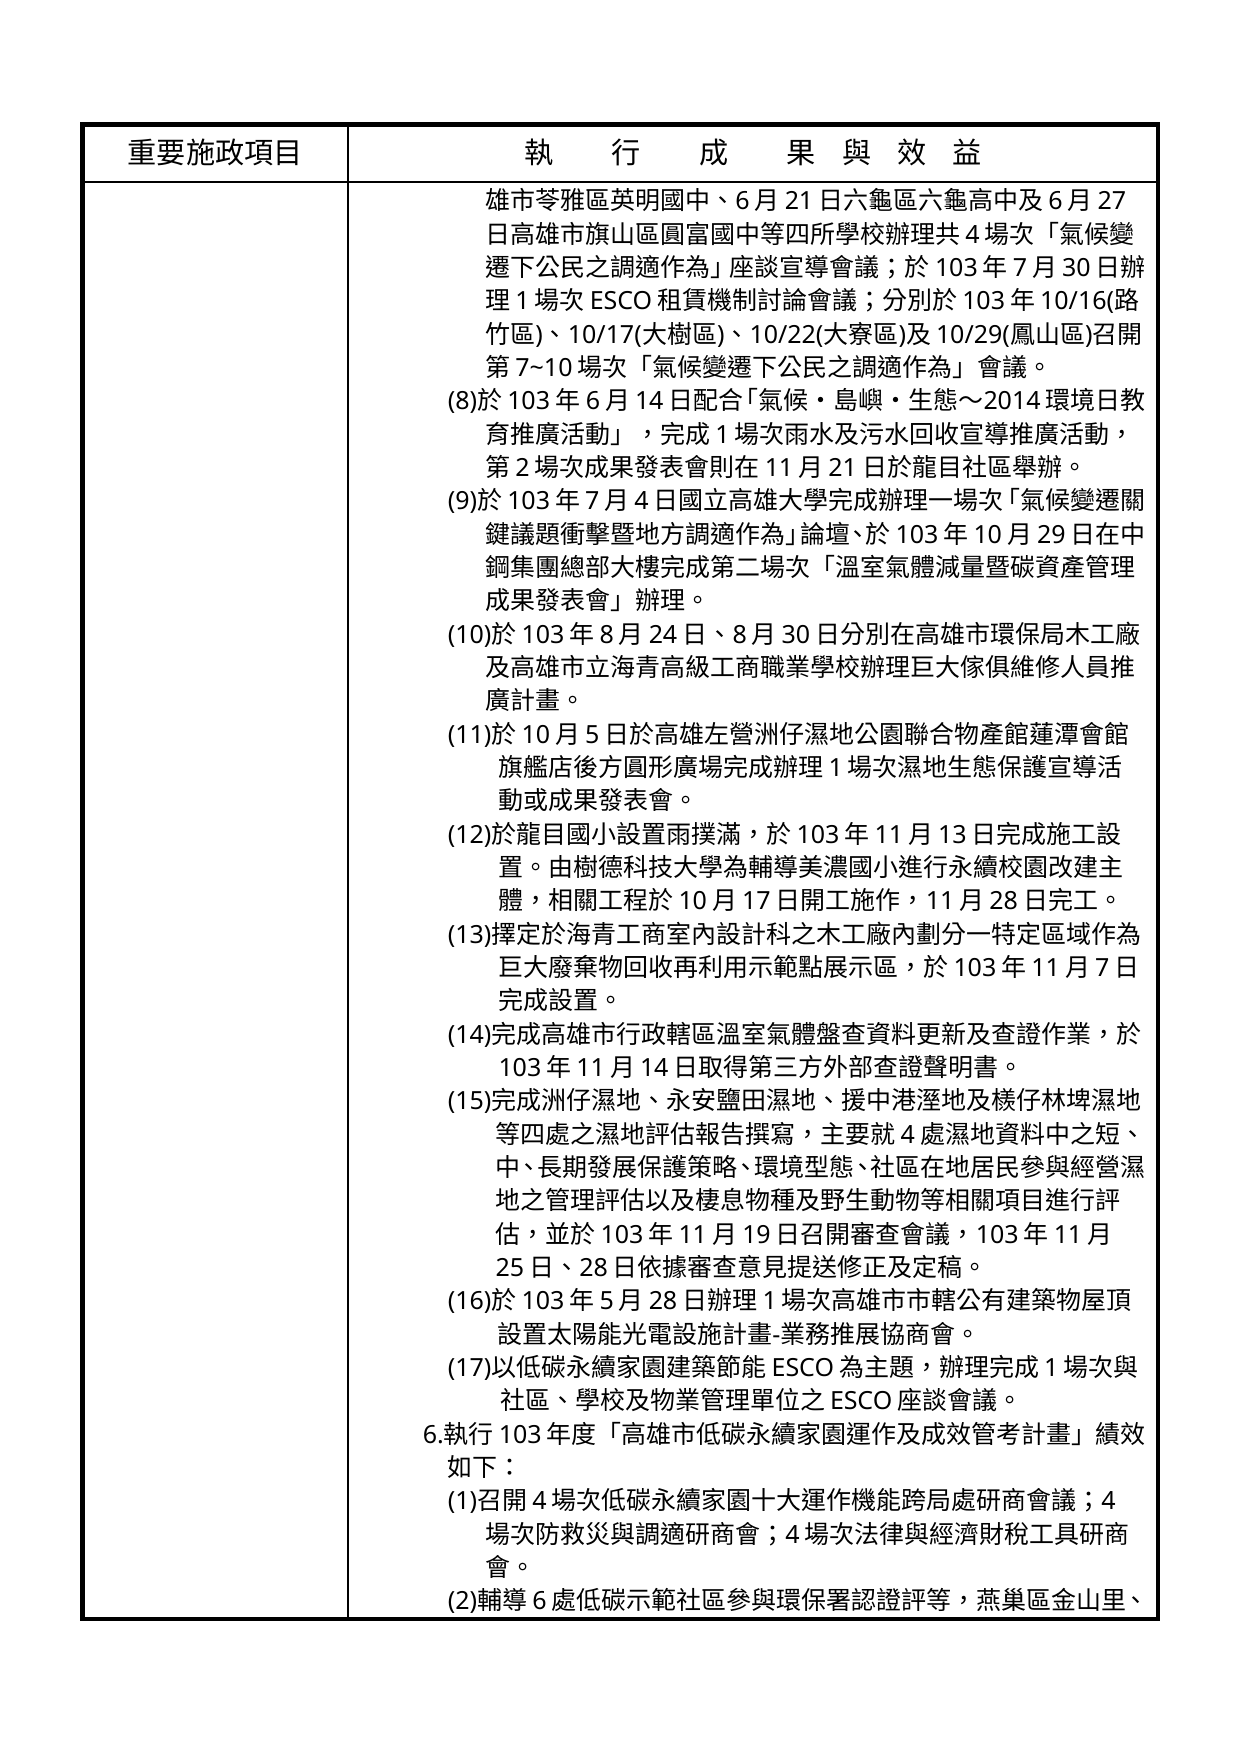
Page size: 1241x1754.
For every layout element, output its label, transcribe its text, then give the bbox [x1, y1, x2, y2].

table_header 執 行 成 果 與 效 益 [349, 127, 1156, 181]
table_header 重要施政項目 [85, 127, 347, 181]
table_cell (一)固定污染源許可管制計畫 1.賡續推動許可制度；確認固定污染源污染物排放量資料，並建立資料庫；103年1-12月份共受理固定源設置許可77件次、變更許可33件次、操作許可111件次、異動328件次、換證264件次、展延171件次。核發設置許可證85件次、操作許可證503件次。 2.執行1,151製程許可證法規符合度查核，查核結果未依許可證核定內容操作者，依法進行告發處分。 3.更新擴充維護環保署固定污染源管理資訊系統，包含全市列管1,171條製程及未列管287家次，以掌握高雄市固定污染源排放現況。 4.執行431家次排放量申報審查作業，及50家次溫室氣體排放量申報審查。 5.執行155根次公私場所排放口定期檢測現場監督檢測作業，確保檢測公司均依照標準流程進行檢測項目，以維護檢測數據之公正性。 6.執行10根次排放管道排放污染物指紋建置作業 7.召開5場次固定污染源許可證審查、污染管制輔導改善會議，會議邀請國內環工相關專家學者，共同為高雄市空氣品質把關。 8.召開4場次總量管制試行宣導會議、2場次法規宣導說明會與2場次技術轉移訓練，宣導輔導各項空污法規管制執行事宜。 (二) CEMS系統暨空氣品質資訊系統操作管理計畫 1.本市公告應連線第一批至第三批公私場所共有31家工廠122根連線煙道，除中鋼公司3根次無法裝設儀器之煙道外，其餘煙道皆已完成連線；而未公告部份已連線共有15根。根據最新公告之管理辦法所有連線工廠應傳送即時資料，目前已全數進行即時資料傳輸。 2.執行各項功能查核：相對準確度測試查核35根次、相對準確度測試監督25根次、標準氣體查核40根次、不透光率查核30根次、不透光率監督20根次、二氧化氮查核22根次、法規符合度查核56根次及現場評鑑10廠次。 3.103年邀請連線公場舉行辦理「CEMS後端管理系統成效說明會」1場次。 4.空氣品質管理中心系統中建置緊急應變查詢處理系統，整合GIS圖資功能，提供空氣品質資料、氣象資訊、工業區環境監測資訊、CEMs資料、固定污染源相關查詢功能，並於地理資訊系統內以圖示、圖表顯示查詢結果；本中心整合與連線本計畫設置之18台已安裝固定污染源行動資料庫及臨時指揮所架設設備，提供緊急應變決策分析使用。 5.維護決策支援子系統，包括後端支援伺服器與終端平板電腦設備，其目的在於災害事故發生時，由相關使用者於後端支援伺服器進行災害成案動作，並將關鍵資訊以無線方式傳送至終端平板電腦，現場應變人員可操作終端平板電腦取得所有應變救災所需知詳細資訊以及快取關鍵資訊如基本資料、污染物判定資料、應變決策、歷史事故等。現場應變人員可透過終端平板電腦與後端人員互動，包括資材調度、災情狀況後傳、救災部屬圖面、現場監測數據回傳等。現場影像資訊則是透過3G無線傳送至後端支援伺服器，相關使用者可透過終端裝置瀏覽現場事故影像。依據環境與天候監測數據，後端支援伺服器還可進行擴散模擬分析，提供後果分析給前端應變指揮官。 (三)固定污染源空污費徵收計畫 1.執行102年第4季~103年第3季空污費申報建檔共4,212家次，空污費審查共4,212家次，追繳金額為2,246萬元。現場查核本市固定污染源空污費查核共455場次。 2.103年邀請高雄市公私場所舉行辦理「空污費法規宣導說明會」4場次。 3.執行本市轄內固定污染源稽查檢測，103年6-12月份稽查檢測共完成7廠次20個樣品含揮發性有機物原料或廢棄物VOC含量檢測。 4.完成4場次空污費徵收系統操作講習會議及20場次空污費審查作業專家學者外稽查核作業。 (四)揮發性有機物稽查管制計畫 1.執行198家次VOCs納管行業法規符合度查核及排放量確認作業。 2.執行87件次加油站相關申請資料審查、86件次廢氣燃燒塔相關使用申請審查、90件次歲修申請作業審查。 3.執行150人日臭味巡查作業，並執行周界或管道異味官能檢測作業達25處次，其中4處次未符合排放標準；執行10根次排放管道VOCs檢測，其中1根次次未符合煙道排放標準。 4.執行轄內石化廠5個製程設備元件清點作業；另執行16個不銹鋼瓶採樣分析作業。 5.運用紅外線氣體成像儀搭配攜帶式火焰離子偵測器執行石化業40,000個設備元件檢測作業，統計329個元件超過洩漏定義值，其中129個元件達洩漏管制值，並進行告發處份。 6.執行轄內列管加油站267家基本資料更新作業；75站次油氣回收(A/L)檢測作業，抽測1,352支油槍，合格槍數為1,239支，合格率91.6％；另執行50站次氣漏檢測，2站次未符合法規規定。 7.執行9場次公私場所或周邊敏感受體OP-FTIR監測作業，並進行5場次輔導減量作業。 8.以相關VOCs管制法令及防制技術議題，針對轄內業者辦理2場次揮發性有機物法規宣導說明會及2場次技術轉移會議。 9.針對屢遭陳情或告發處份工廠，進行5場次輔導改善作業。 10.成立大林蒲義工團並建立巡查機制及巡查作業規範來強化工業區臭異味污染即時提報作業；另針對大林蒲義工團辦理1場次技術轉移會議及1場次交流座談會。 11.針對相關VOCs管制訊息完成刊登新聞稿共12則 (五)103~104年戴奧辛、有害金屬稽查管理暨細懸浮微粒檢測業務 1.辦理戴奧辛污染源巡查及抽測作業，以掌握排放源之實際操作現況，進行全面法規符合度巡查工作100根次查核及執行戴奧辛排放源排放管道檢測25根次。 2.辦理重金屬污染源抽測作業，執行重金屬排放源排放管道檢測作業15根次。 3.103年度辦理1場次技術轉移會議，另針對轄區業者辦理1場次輔導加裝防制設備會議，對有超標或污染之虞的工廠，提供輔導改善2場次。 4.辦理排放管道PM2.5採樣及化學分析，以建立本市排放管道PM2.5基本資料執行排放管道，PM2.5採樣及化學分析5根次。 5.辦理排放管道PSN、VOC、燃料含硫份檢測分析，P.S.N檢測作業16根次、VOC檢測15根次、燃料含硫份分析採集31樣品。 6.購置不鏽鋼採樣瓶並執行採樣分析作業，遇空污緊急事件發生時可即時進行採樣，已購置完成並完成1次緊急事件採樣。 (六)港區污染減量暨綠色運輸推動計畫 1.103年度共舉辦5場次相關研商、管制作法、處分處理原則、減量輔導或協調會、3場次專家審查會議、1場次外縣市觀摩。 2.103年度已完成捷運、公車與公共腳踏車相關補助政策效益分析及低污染運具效益計算，包含汰舊二行程機車、電動機車、電動自行車以及LPG車。 3.103年度共舉辦8場次聯合航港局、台灣港務公司、高雄港務分公司、加工區前鎮園區環保站等單位進行港區聯合稽查。 4.今年度辦理1場次外縣市觀摩活動，至台中港務分公司之卸煤碼頭進行觀摩，瞭解密閉式煤倉之機械一貫化卸储轉設備，以作為後續評估是否於中島商港區及洲際二期散裝貨碼頭推廣設置之參考。 5.今年度完成港區巡查201天，聯合稽查8場次，總計告發處分4件，A、B級提報27件次。柴油引擎機具抽油50點次以及港區周界TSP檢測15點次，均符合法規標準值。 (七)103-104高雄市室內空品暨餐飲業輔導計畫 1.103年新增50家寺廟之排放量調查，並針對500家寺廟以電話訪談方式更新資料庫。輔導鳳山區代天府規畫設置防制設備及辦理寺廟減量協商輔導說明會。擬定寺廟與空氣污染相關自治條例。 2.103年紙錢集中燒及中元普渡部分，紙錢集中總量為642公噸，較102年504公噸成長約27%；在紙錢減燒部分，以功代金所募得款項約為新台幣87萬元。所達成的污染物減量分別TSP為12.56公噸、PM10為1.94公噸及PM2.5為8.69公噸。擬定餐飲業油煙與空氣污染相關自治條例。 3.103年度餐飲業資料庫維護數1,200家次，新增為300家次，針對陳情或告發之餐飲業進行3家次輔導(碳佐麻里日式燒肉、石頭燒肉德賢店、夜市業者)及異味檢測。 4.完成159家次室內空氣品質巡檢、5場次宣導說明會、1場次技術轉移訓練、1場次分工協調會議及60家次維護管理計畫輔導作業。11月29日前完成15點次之室內空氣品質標準檢測作業及印製1,000份宣傳摺頁。 (一)營建空污費徵收及營建工程巡查管制計畫 1.103年度營建空污費共徵收7,553件，徵收金額125,720,427 元。 2.103年度邀請本市營建業主、承包商、公家機關、各級學校..等單位，舉辦「營建工程空氣污染防制及噪音宣導說明會」3場次。 3.103年度共計完成19,591處次營建工地、道路管線工程、河川疏濬工程等之(稽)巡查及建檔作業。其中，道路(隧道)-道路及管線開挖工程巡查數量已達處次及3,078處次。 4.103年度共計完成19,591處次巡（稽）查量，違反空污法第23條第2項屬稽查人員現場稽查告發案件計有71件，處分金額合計3,480,000元整。 5.公共道路洗掃清潔維護：針對公共道路之管線工程及污染之公共路面清潔執行維護作業，103年共有51家執行666處工地周界道路認養洗掃作業，以加強維護工地周邊環境，統計103年度總洗掃道路長度為47,197.71公里，推估TSP粒狀污染物減量達651.3噸。 6.103年度共完成10場次即時監控系統架設，以即時掌握營建工地防制設施完善及現場施工情形。 7.103年度共完成50場工地周界TSP檢測，檢測結果皆符合法規標準，另完成20罐施工機具油品抽測，抽測結果為1罐不合格。 (二)推動高雄市加強街道揚塵洗掃計畫 1.103年度洗街作業量共計完成32,581公里。 2.道路普查共計905條。 3.自主查核共計40條。 4.TSP削減量：1,124公噸；PM10削減量：212公噸。 5.完成道路街塵（坋土）負荷檢測及削減率分析48條次。 (三)逸散性污染源稽查管制計畫 1.辦理本市固定源散性粒狀污染物稽巡查作業，完成1,863點次巡查作業，其中共有237件為提報對象。 2.推動本市固定污染源逸散性粒狀物納管對象認養周邊道路洗掃，完成推動52家次認養周邊道路，並完成2場次宣導說明會。 3.103年已完成榮工美濃廠、龍慶鋼鐵企業股份有限公司、世家興業股份有限公司、協勝發鋼鐵廠股份有限公司、中聯資源股份有限公司沿海廠、東南水泥股份有限公司，目前持續監控在仁成企業股份有限公司、台協化學股份有限公司大業廠及環球水泥股份有限公司鳳山預拌混凝土場等9處次CCTV架設監控作業。 4.辦理本市大型固定污染源周界檢測作業，排定各別檢測之對象，完成之數量共有25點次。 5.辦理完成1場次技術轉移教育訓練。 6.辦理完成8場次工廠減量輔導作業。 7.辦理固定污染源逸散性粒狀物法規說明會1場次。 8.辦理完成農廢露天燃燒宣導說明會2場次。 9.辦理完成示範觀摩會1場次。 10.辦理完成成果發表會1場次。 11.針對納管工廠進行行政滿意度問卷調查，已完成204份。 12.完成刊登新聞稿共7則。 (四)河川揚塵管制 1.完成高屏溪裸露灘地例行性巡查154天次，每天次進行里嶺大橋至雙園大橋間共7處巡查點次。 2.完成3場次河川揚塵校園自我防護宣導活動，宣導人次共計約達590人次， 3.分別於3/14及9/11完成辦理2場河川揚塵自我防護村里宣導會議，至請高屏溪沿岸共計處村里長與會說明河川揚塵自我防護之方式，兩場次約70餘人參與。 4.於3/30於溪埔國小完成辦理1場校園河川揚塵中級演練、10/17與屏東縣環保局合辦1場河川揚塵預警通報聯合演練作業；；兩場次人數約200人參與。 5.分別於3/14及10/6召開2場次與屏東縣環保局召開揚塵防治聯繫會議，另請七河局說明高屏溪河川揚塵裸露地改善措施以及疏濬工程之防治規劃。 6.完成高屏溪裸露灘地衛星影像面積調查3次，分析近期河川揚塵事件之影響程度與範圍；判釋面積分別為2月份1,174.6公頃、7月份1,009.5公頃、10月份1,406.1公頃。 7.完成河川揚塵自我防護宣導手冊1,000份製作，並於各項宣導會議及活動中發放次。 8.完成河川揚塵電台廣播宣導共計41天次共計205檔次。 9.分別於7月、11月完成高屏溪揚塵落塵筒監測及採樣分析。 10.於12月份進行杉林區上平公園裸露地之植生綠覆，並進行六個月養護作業。 11.製作宣導影片(並剪輯成3、5、8分鐘影片)，於辦理各項河川揚塵防制宣導作業時，提供民眾觀看，以達宣導成效。 12.建置及維護高屏溪沿岸揚塵預警及通報系統，除提供即時空氣品質預警訊息外，並提供相關氣象背景資料，作為後續預警通報之參考。 13.蒐集高雄市及屏東縣於高屏溪沿岸進行疏濬工程之資料，並與AQMC之圖資進行連線 (調查砂石場15處、疏濬工程8處)。 14.於7/9、8/26、10/16及12/23完成四次空拍高屏溪沿岸裸露地分佈狀況及周邊污染源(如砂石推置場或營建工地)。 (五)空品淨化區業務計畫 1.依據『高雄市政府空氣品質淨化區設置及管理要點』，持續推動市有土地、私有土地或國有非公用土地設置空品淨化區。 2.建置空品淨化區進行線上自主提報以及線上申報系統。更新環保署及本市空污基金補助設置之空品淨化區相關基本資料庫、綠化減碳及污染物淨化量資料庫、成果現況網頁。 3.完成本市空品淨化區247處基地現場查核作業，推動371處校園空品淨化區自主管理，本年度完成330處校園自主管理線上提報，提報率約88.9%。針對未於期限內提報自主管理資料者，抽查1/2基地執行192處空品淨化區不預警查核。 4.協助審查空品淨化區設置申請資料，5件申請案及4件核銷案。 5.推動5家工廠申領公有苗木，並完成種植620株苗木。 6.完成618空品淨化區基地之綠覆率百分比之查核紀錄，並計算其平均綠覆率為96.43%。 7.辦理2場次空品淨化區設置申請空污基金補助說明會、1場次空品淨化區環境教育研習會、2場次空品淨化區維護管理技術研習會、1場次空品淨化區企業認養媒合座談會。 8.發布4則新聞稿，雜誌刊登1則空品淨化區宣導文稿， 10台公車車體宣導空品淨化區，製作1則宣導短片，上傳至Youtube供民眾下載觀看。 9.輔導5處成績較差之空品淨化區完成改善工作。 10.完成本市6個行政區（旗津區、橋頭區、鳳山區、岡山區、前鎮區、前金區）13筆裸露地調查，面積約為3.405公頃，經輔導改善後，自然植生面積為2.45公頃，舖設混凝土面積為0.075公頃；輔導林園區1處裸露地執行播撒波斯菊花籽綠化作業，綠化面積達0.5公頃，以上裸露地改善總面積約3.025公頃，裸露地改善面積完成率88.83%。 11.媒合3家企業認養4處空品淨化區。 12.本年度以Banner方式連結彙整高雄市政府相關網頁，以提升空品淨化區資訊網之豐富度。製作及更新維護高雄綠遊通APP，彙整高雄市政府相關APP，以連結ICON方式，重新進行軟體撰寫，Android及ios版本已重新上架。 13.問卷調查民眾對於高雄綠遊通APP整體結果接近滿意程度，且願意推薦別人下載此APP達75.3%，考慮推薦給別人（即感覺普通者)的佔23.6%，兩者合計共98.9%，顯示民眾度接受度高，且願意將此便利的APP推廣出去。 14.建立空品淨化區案件網路申報及考核資料上傳機制。 15.執行36次空噪科辦公廳植栽養護工作。 16.完成7處空品淨化區喬木解說牌掛設作業，總計掛設掛牌式537面、立面式解說牌33面。 17.完成執行5處績優校園碳匯量測示範教學。 (一)落實執行機車排氣檢驗站稽查管理、路邊攔檢暨稽查管制計畫 1.完成已定檢機車巡查拍照存檔共計561,200輛次，巡查未定檢機車張貼限改通知單共計79,597輛次；已完成車牌辨識作業共拍攝678,199輛次，巡查作業及車牌辨識未定檢機車寄發限改通知75,637輛次，其中已回檢數43,058輛次。 2.完成機車路邊攔檢7,549輛次，其中不合格數1,477輛次，不合格率為19.6%；檢測不合格機車已完成複驗改善1,302輛次，複驗改善完成率為88.2%。 3.未定檢機車共告發3,276件，民眾對機車定檢的觀念已逐年提高中，由定檢資料統計得知，103年度使用中機車已管制比例約86.9%。 4.在103年空氣污染物削減量部分，NMHC削減量：565.1公噸，CO削減量：2,821.8公噸，主要的削減量來自定檢不合格機車調修改善、老舊機車淘汰、未定檢機車路邊攔檢不合格複驗改善。 (二)執行柴油車排煙管制計畫 1.完成車籍資料庫並定期更新資料，柴油車檢測排煙共通知3,228輛次，執行站內全負載及無負載檢測共計有6,183輛次，站內檢測不合格車輛有113輛，不合格率為約1.8%。 2.完成路邊攔檢排煙共1,637輛次,不合格為272輛次,整體不合格率為約16.6％。 3.柴油車油品攔查9,102輛次，抽油送驗392件，其中有356件進行含硫量檢測，有36件進行芳香烴檢測，其中有不合格油品3件為含硫量檢測超過標準，送驗不合格率為約0.8%。 4.維護0800-721721免付費電話預約檢測系統。 5.落實推動柴油車自主管理制度共計簽約有191家，加入柴油車自主管理總車輛數共2,750輛次。 6.推動「保養為主、檢驗為輔」落實使用中柴油車保檢合一制度，本局已完成10家柴油車認可保養廠，輔導建置執行排煙檢測能力，以落實車輛檢修品質，有效管制柴油車污染。 (三)高雄市建構電動車充電網暨汰舊二行程機車補助計畫 1.受理申請汰舊二行程案件累計26,000件，完成審查累計26,000件，已完成撥款補助累計共26,000件。受理高雄市汰舊並新購電動自行車申請447件，完成審查計447件，已撥款補助計447件。另受理汰舊並新購電動機車申請204件，完成審查計204件，已撥款補助計204件。汰舊換新購電動小型機車申請105件，完成撥款補助105件。 2.自行辦理宣導座談會3場次及辦理4場次社區、學校及工業區等宣導活動。 3.完成宣導品製作1,156份及海報、布條1,500份及海報200張。 4.完成前三季充電站巡檢工作及設置完成25座公共充電站。 5.完成新聞媒體製作4則。 (四)推動公共腳踏車 1.配合高雄市政府推廣綠能運輸政策，將公共腳踏車由休閒層面提升為都會交通的接駁運具，以增建公共腳踏車租賃站與捷運站、社區共構形成串接路網，作為短程及轉乘接駁的交通工具。 2.高雄市公共腳踏車103年每月平均使用人次達22.9萬人次/月以上，每日平均使用逾7,536人次，每日每輛車之週轉率最大達6.63人次，累計總服務人次已突破600萬人次，一卡通記名登錄人數亦突破30萬人。 3.合計本市公共腳踏車租賃站共159站，營運範圍已擴及東至大寮區、西至旗津區、南至小港區、北至茄萣區。另提供捷運與公共腳踏車雙向轉乘優惠措施，每月使用公共腳踏車與捷運雙向轉乘的人次約4.5萬人次，占公共腳踏車使用人次約20%，並已推動租賃站建置案增建預計至300座，以提升公共腳踏車轉乘接駁的功能。 4.至103年12月，線上營運車輛數已達2,795輛以上。 5.開放一卡通網路記名功能，便利民眾隨時隨地辦理記名登錄；另配合公共腳踏車APP行動軟體應用開發，提供智慧型手機用戶快速、即時資訊查詢，並推出慢活手冊電子書供民眾下載，提供民眾各租賃站週邊環境更詳細介紹。 (五)停車怠速宣導 1.針對停車怠速等候之機動車輛進行管制作業，並完成勸導2,012輛次。。 2.協助陳情案件處理件數達302件。 (一)蒐集本市及鄰近空品區環境背景與空品資料，以瞭解環境負荷及空氣品質現況。本市103年度空品不良率為3.5%，已有顯著改善。 (二)分析本市空氣品質監測站監測資料並執行細懸浮微粒採樣及成分分析研擬細懸浮微粒管制策略。 (三)整合分析轄區內各類污染源空氣污染物排放清單。 (四)依空氣品質現況、未來發展趨勢及本市地方特色，研擬各項空氣品質管理目標與對策，並檢討修正本市空氣污染防制計畫。 (五)協助有效管理各項空污執行計畫及定期追蹤檢討執行成效。 (六) 辦理固定污染源聯合查驗暨工廠排放量、法規符合度抽查及許可證核發複審作業。進行空氣品質模擬與污染貢獻探討。 (七)進行空氣不明異味侵襲時空氣污染管制應變演練，並配合辦理石化氣爆相關應變事宜。 (八)規劃總量管制及其他管制策略架構暨本市特殊性工業區情形調查。 (九)整合各項空氣品質管理成效宣導成果。 (一)本市航空噪音補助： 今年度審查案件數，合計共29件。目前已收件部分已完成初審及現勘拍照，合格件已函送高雄國際航空站辦理後續事宜。 (二)本市道路、鐵路及大眾運輸系統噪音管制事項： 1.交通噪音監測： 103年度完成本市各噪音管制區民眾陳情交通噪音監測共20件。 2.使用中機動車輛到檢： 通知到檢：依噪音管制法第13條通知民眾檢舉車輛噪音到檢。103共通知1,772輛。 (三)一般噪音部份： 1.重新劃定本市轄境噪音管制區範圍及分類。 2.噪音管制法第8條高雄市政府公告。 3.噪音管制法第9條高雄市政府公告。 (一)配合行政院環境保護署年度工作重點，執行「103年度工業區水污染防治專案稽查管制計畫」，稽查124次、採樣73次(含夜間採樣12次)。 (二)推動排放許可、申報制度，以確實有效管制污染源，列管之水污染源2,035家，包含公共下水道系統5家、社區下水道系統118家、工業區下水道系統9家及指定地區場所專用下水道33家，餘為事業單位1,870家排放地面水體者，均依法要求申請廢(污)水排放許可證(文件)列管。 (三)截至103年12月底轄境內水污染防治許可案件共864件，依申請案件類別統計，申請水污染防治措施計畫者有234件、排放地面水體許可證205件、簡易排放許可文件198件、貯留許可文件59件及逕流廢水削減計畫168件。 (四)103年度應定期檢測申報家數共1,924家；已申報家數為1,782家。 (五)另督促事業及污水下水道系統依規定設置廢(污)水處理專責單位或人員，目前實際設置專責單位30家，甲級專責人員75家，乙級專責人員363家。 (六)103年度辦理水污染教育訓練於10月28日及11月4日共2場，對象為各縣市環保局，技術轉移課程主要分為兩類：1.科學儀器說明及2.緊急應變處置，對於科學稽查儀器使用說明(地下管線探測器、管型紅外線、水質連續監測儀器、潛望鏡等)，水污染事件緊急應變之對策。 (七)103年度辦理事業水污染防治法規說明會於9月4日、9月18日、9月25日及10月3日共4場，對象為本市列管事業含營建工地，水污法放流水標準修正、違反水污染防治法罰鍰額度裁罰準則修正、畜牧業相關之水污染防治法令宣導、廢水處理設施操作說明及營建工地逕流廢水防治說明。 (八)辦理「103年度高雄市流域污染總量管理及點源污染削減計畫」及「河川巡守隊淨暨居家生活污水減量宣導會」共計21場約850人，對象為本市河川巡守隊隊員(含一場Honda經銷商擴大舉辦淨溪淨灘活動)。 (九)為感謝水環境巡守志工ㄧ年來，對高雄市區內水環境品質辛苦的維護，及增進巡守隊彼此間的交流，加強巡守隊與環保局間的聯繫，於103年11月9日舉辦103年度高雄市河川巡守隊成果檢討會。 (一)飲用水水質監測，提升飲用水水質 1.持續監控本市飲用水水質、並加強進行自來水水質監測、包盛裝飲用水水源水質稽查與水源供應許可證之核發，掌握水質狀況，以確保本市飲水衛生之安全。 (1)自來水配水系統用戶管線固定點採樣共完成721件，檢測項目10,459項次。 (2)抽驗自來水原水共完成52件，檢測項目520項次。 (3)抽驗簡易自來水3個測點原水，共完成14件，檢測項目140項次。 (4)非自來水完成抽驗48件，檢測項目526項次。 (5)飲用水水質處理藥劑稽查12件，其中抽驗12件，檢測項目84項次。 (6)飲用水連續供水固定設備，抽驗水質300件，檢測項目300項次。 (7)包裝盛裝飲用水水源共稽查579件，其中水源水水質抽驗30件，檢測項目180項次。 2.執行『102年度高雄市飲用水管理計畫』 針對飲用水水源水質保護區查註： (1)飲用水水源水質保護區或飲用水取水口一定距離內之土地申請查註案件共221件，查註筆數為1,694筆。 (2)天然災害發生時，飲用水安全維護之宣導：103年07月24日發佈「麥德姆颱風警報解除－災後飲用水安全」新聞稿。 3.執行『103年度高雄市飲用水管理計畫』 針對飲用水水源水質保護區查註： (1)飲用水水源水質保護區或飲用水取水口一定距離內之土地申請查註案件共117件，查註筆數為1,325筆。 (二)飲用水設備管理 1.飲用水連續供水固定設備，完成稽查423件。 2.核發337張加水站水源供應許可證，加水站水源供應許可證貼查核579件。 (三)飲用水安全與水塔、水池清理之宣導活動 1.蓄水池、水塔清洗調查與輔導： (1)高雄市集合式住宅蓄水池水塔水質檢測(間接供水)共97家次，檢測項目共582項次。 (2)高雄市集合式住宅大樓蓄水池水塔定期清洗維護輔導97家次，並輔導填寫蓄水池設備檢查記錄表。 (3)發放「家庭用水自主管理手冊」及「複檢蓄水池水塔清洗示範流程表」各200份、「自來水水質自由有效餘氯」簡易餘氯試劑1,200份。 2.本年度辦理「宣導飲用水安全重要性」之活動： (1)103.02.18 法規宣導(加水站水源供應許可) (2)103.05.25 市民飲用水安全宣導活動(美麗島站) (3)103.06.24 教育訓練-拷潭淨水場淨水流程參訪 (4)103.06.24 教育訓練-拷潭淨水場淨水流程參訪 (5)103.07.18 教育訓練-鳳山淨水場原水前處理設備參訪 (6)103.12.03 法規宣導(飲用水連續供水固定設備使用及維護管理辦法) (一)執行高雄市土壤及地下水調查及驗證工作相關計畫，包括「103年度高雄市土壤及地下水調查及查證工作計畫」、「台塑仁武廠污染後續調查及污染改善監督工作計畫」、「中油公司高雄煉油廠污染後續調查及污染改善監督工作計畫」、「高雄市大寮區福德爺廟場址地下水污染後續控制及監測計畫」、「高雄市仁美地區工業用地地下水含氯有機物污染調查及查證計畫」計畫成果為: 1.103年度高雄市土壤及地下水調查及查證工作計畫： (1)完成366個土壤樣品及293口次地下水監測井採樣分析工作業。 (2)執行本市365口地下水監測井每半年一次巡查作業暨49口外觀維護及31口井體維護等作業。 (3)每月一次場址現場監督查核工作。(目前場址數102處) (4)辦理16小時土壤及地下水污染整治技術與相關法令教育課程，3場土水法相關法規說明會。 (5)執行本市加油站289站加油站查核作業，每季定期審查本市近300家加油站申報資料。 2.高雄市仁美地區工業用地地下水含氯有機物污染調查及查證計畫： (1)建立區內場址特徵概念模型。 (2)釐清工業區內鼎美公司周界地下水含氯污染物分布範圍深度。 (3)完成周界居民風險評估，提出風險管理措施建議。 3.高雄市大寮區福德爺廟場址地下水污染後續控制及監測計畫： (1)完成4場次全場地下水採樣，顯示地下水污染為擴散。 (2)進行生物復育模場及場址水利控制。 (3)完成後控制方案規劃。 4.中油公司高雄煉油廠污染後續調查及污染改善監督工作計畫(計畫期程至105年2月)、台塑仁武廠污染後續調查及污染改善監督工作計畫(計畫期程至105年1月)目前執行辦理中。 (二)市府已公告及列管之土壤、地下水污染場址總計102處，包括15處整治場址、63處控制場址及24處應變措施計畫場址，列管面積達762公頃。 (三)103年度共召開本府土壤及地下水污染改善推動小組3場次及專案小組委員18場會議。 (一)輔導本市591家運作毒化物業者依毒性化學物質管理法規定完成運作紀錄申報，另現場稽查輔導查核計839家次，告發25件，辦理毒性化學物質運送聯單報備及變更共34,245件。 (二)會同警察及監理單位人員實施「高雄市加強毒性化學物質運送管理聯合輔導稽查實施計畫」，計畫期間計攔檢102車次，攔查結果符合規定。 (三)2月24日辦理毒化物法說會2場次。 (四)3月28日辦理高雄市有害空氣污染物及毒性化學物質管理執行宣導研討會1場次。 (五) 10月22日「高雄市食品安全管理自治條例」經議會三讀通過，本局權責為毒性化學物質之化工原料業者管理及監督事項。 (六) 10月31日環保署於本局8樓大禮堂舉辦「毒性化學物質運送車輛即時追蹤系統業者說明會」。 (一)加強環境用藥製造、販賣業及病媒防治業之查核，並辦理環境用藥製造、販賣業及病媒防治業之許可執照審核，共計列管環境用藥製造業2家、輸入業1家、販賣業32家、病媒防治業100家。 (二)103年1-12月依據環境用藥管理法相關規定，加強偽造、禁用、劣質環境用藥及其標示查核，計查獲偽造、禁用、劣質環境用藥27件；執行市售環境用藥標示查核1,408件，環境用藥廣告查核480件。 (三)103年10月24日舉辦1場次「環境衛生用藥安全及病媒防治宣導說明會」，分別邀請本市清潔隊及病媒防治業者派員參加，並聘請國立臺灣大學昆蟲學系暨研究所徐教授爾烈及行政院衛生署疾病管制局夏副研究員維泰擔任講座。 (四)103年12月10日辦理兩場次「環境用藥管理法及操作系統說明會」，函請本市環境用藥製造業、販賣業及病媒防治業者與會，並邀請行政院環保署環管處張雅筑小姐及行政院環保署委辦資訊公司環資國際有限公司派員擔任講座。 (一)毒災聯防小組建置 1.毒災聯防小組編制規劃： 依國際趨勢化學災害回歸消防單位主政、應變人員納入地方編制、持續強化業界應變能量，並針對毒化物運作業者重新編組，共分為14組。 2.毒災聯防小組組訓： (1)103年7月9日邀集毒災聯防小組各組組長召開「毒災聯防小組推動說明會」。 (2)103年8月11日辦理高雄市毒災聯防組織推動法規說明會2場次 (3)103年9月9日辦理內部教育訓練1場次，課程內容為「毒化災及不明事故現場危害辨識及個人防護裝備介紹」。 3.通聯傳真無預警測試： 103年1-12月共計辦理三和製粉股份有限公司等35場次災害通聯電話測試，亦配合行政院災害防救災緊急通訊系統測試海事衛星電話傳真測試12場次。 4.現場無預警測試： 103年1-12月分別針對元際股份有限公司等14處毒化物運作業者辦理測試，以無預警方式並隨機抽測直接對工廠單位進行施測，要求廠方人員立即進行應變處置，加強廠方救災應變能力。 (二)毒災防救演練 1.應變中心開設：103年3月13日配合年度災害防救演練，於環保局辦理毒性化學物質災害應變中心開設作業演練，建立並加強本府各局處單位間毒性化學物質災害應變協調合作默契、事故處理程序之熟稔及應變資源調度之提升。 2.毒災防救工作會議： (1)5月22日辦理高雄市毒災聯防小組法規說明會暨事故案例研討會2場次。 3.高雄市毒災防救演練： (1)103年3月20日配合辦理「高雄市103年度全民防衛動員(萬安37號)演習暨災害防救演習-毒性化學物質災害防救演練」。 (2)103年6月20日配合經濟部加工出口區管理處高雄分處假高雄園區華新科技股份有限公司辦理「高雄園區103年上半年度消防搶救暨毒化災聯合演練」。 (3)103年12月8日參加本市104年度全民防衛動員「民安一號」演習課目指導說明會。 4.高雄市毒災防救業務訪評： (1)103年6月19日配合市府辦理「行政院動員會報103年度動員業務訪評」。 (2)103年10月28日配合辦理「行政院103年災害防救業務聯合訪評」。 (一)登革熱防治作業：配合本府登革熱檢查考核及清除輔導小組編組，加強本市各機關、學校、團體及公私場所登革熱病媒蚊孳生源之清除、輔導及檢查。 (二)各區公所依各方反應之空地髒亂資料，確認複查後函請環境髒亂空地之所有人，限期改善其所屬空地，配合督促改善。若屆期經稽查仍未改善，環保局則依廢棄物清理法予以告發處分。 (三)確定及疑似病例地區孳生源清除並由各清潔隊與衛生局疾病管制處加強戶外及屋內緊急消毒工作。 (四) 103年輔導檢查清除39,670家次、病媒蚊孳生源清除4,107,065件次、空地清理8,712處、清除廢輪胎13,765條；病媒蚊孳生源投藥2,920處、總消毒面積77,566,578㎡；登革熱病媒蚊防治工作總投入人力364,011人次。 (五)每年實施戶外環境全面消毒3次，並於每次實施前，先函請各區公所及里辦公處，轉知里民配合作好居家環境整頓，以提昇防治效果，於103年4月29日至5月28日；7月29日至8月28日；10月29日至11月28日分別完成戶外環境全面季消毒作業。 (六)對特定事故造成之環境衛生不良地區，實施全面消毒。 釐訂本市滅鼠滅蟑防除計畫並配合全國滅鼠週於103年11月3日至11月9 日實施，發放滅鼠藥808,600包及滅蟑藥各814,200包予各家戶，籲請民 眾全面展開清潔大掃除及滅鼠滅蟑防除活動，整頓居家環境，清除病媒 孳生源。 (一)現行每週垃圾清運6日，全年清運408,477公噸。 (二)本市目前各區均實施垃圾不落地措施，包含各級公私立學校，民眾配合良好，不僅減少垃圾堆置點及髒亂產生，同時提升市容景觀。 (三)賡續辦理新興、前金及鹽埕三區垃圾清運民營化工作，103年三區垃圾總量如下：垃圾清運量25,023公噸、資源回收量1,978公噸、廚餘回收量2,988公噸。 (四)維護市容環境，每日執行人力清掃慢車道，103年人力清掃面積5,813,832,843平方公尺；103年掃街車清掃快車道，清掃面積473,269,775平方公尺。 (五)廚餘回收每週隨垃圾車回收6日，103年廚餘回收量95,775公噸，回收率10.37%。 (六)資源回收每週由資源回收車回收3日，103年資源回收量415,291公噸，回收率44.95%。 (七)為維護市容觀瞻及增加停車位，廢棄車輛委託民營拖吊，103年計移置汽車258輛、機車1,668輛。 (八)「高雄市巨大廢棄物回收再利用廠」， 103年度巨大廢棄物回收再利用4,187公噸、回收再利用率27.72％。 (九)勤務督導考核 配合垃圾清運、街道清掃、溝渠清疏、水肥清運、公廁管理維護等工作計畫，實施勤務督導考核，辦理優劣獎懲。 (一)各區清潔隊每月預排清疏作業表，按「里」輪流執行清疏作業，如發現有排水不良、溝壁損壞、溝蓋遺失等無法克服且影響作業情事，即速函請相關單位建請改善；防汛期前責請各區清潔隊及溝渠清疏隊加強清疏，特別加強低窪積水地區之溝渠清疏；針對轄內容易積水路段調查列冊管理及巡查，如巡查發現或民眾陳情臨時阻塞情事，即機動派員清除。 (二)103年清疏長度4,076,556公尺，清疏污泥重量26,225公噸。 (一)配合環保署推動台灣公廁五年計畫，逐年增加列管行業公廁，加強公廁維護檢查，檢查結果函送權管單位改善。 (二)每月將彙集各區隊公廁檢查成績報表，提報市政會議報告。 (三)103年檢查111,853座次。環保局負責維護公廁22座。 (四)為支援提供本市各機關團體、市民辦理各項活動使用，環保局備有流動廁所3輛，103年度租用158車次，租金收入358,400元。 清運處理本市水肥公民營清除處理機構清除之水肥，轉運至污水下水道 系統處理廠處理，103年度共處理本市水肥77,548公噸。 (一)委託正修科技大學進行本市垃圾採樣分析。 (二)開放本府環保局中區及南區資源回收廠參觀，對於環保教育績效顯著。 (三)103年度環保局大寮、旗山、岡山衛生掩埋場處理本市廢棄物（溝泥）計24,051.96公噸。 (四)103年度環保局燕巢、大林蒲掩埋場妥善處理本市中、南區資源回收廠及岡山、仁武焚化廠產生之灰渣共計315,972.98公噸。 (五)西青埔衛生掩埋場辦理沼氣再利用發電，共處理沼氣計702萬立方公尺，發電量計1,123萬度。 (六)辦理第十一期環境品質監測計畫。 (七)103年度執行垃圾焚化廠底渣再利用處理計畫，於7~12月再利用處理中區、南區、仁武、岡山資源回收廠及燕巢掩埋場活化工程產出底渣共清運124,355.07公噸，製成產品計120,828.68公噸，及銷售計94,245.56公噸。 (八)依「高雄市廢棄物處理場廠回饋辦法」第九條第二項「回饋金依實際進場掩埋廢棄物之數量，按每公噸提列新臺幣二百元。」規定，103年度撥付回饋金共計47,615,000元，其中小港區公所35,600,528元、燕巢區公所7,204,080元、大寮區公所4,369,454元、岡山區公所240,040元、旗山區公所200,898元。 (一)持續擴大列管事業廢棄物產源：落實執行行政院環保署公告「應以網路傳輸方式申報廢棄物之產出、貯存、清除、處理、再利用、輸出及輸入情形之事業」及公告「應檢具事業廢棄物清理計畫書之事業」，103年12月列管公告對象計3,522家。 (二)持續辦理廢棄物清除處理機構許可管理業務，強化審查時程控管，廢棄物處理機構103年度許可證核發件數277件。 (三)103年度辦理公民營廢棄物管理及事業廢棄物網路申報管制系統之勾稽管理、申報查詢、輸出境外及稽查管理共計12,487次、裁處295件、處分金額4,663,200元。 (四)辦理事業機構之事業廢棄物清理計畫書審查共計審查通過1,238件。 (五)配合地檢署，環保警察第三中隊及協同南區環境督察大隊值執行公害犯罪聯合稽查，以有效嚇阻不肖業者，心存僥倖，任意違法傾棄破壞環境情事，103年度共執行34場次。 (一)環境影響評估 103年度召開5場次環評審查委員會、31場次專案小組初審會,辦理80件次環評審查案；環評開發案件現場監督查核178件(其中包含並同市府各相關機關針對較為重大之開發案辦理聯合稽查8次)，以追蹤監督開發單位對已通過環評審查開發案件之承諾事項及審查結論辦理情形，落實環境影響評估工作，達成環境保護目的。辦理環評法規暨技術說明會共計3場次(分別於103年5月2日、9月16日、9月19日辦理3場次之環境影響法規宣導說明會)，參加人數共計209人。刊登平面媒體4則、廣播媒體1則、印製環境影響評估法最新法規200冊。 (二)辦理高雄巿永續發展會會議 1.縣市合併後，於101年4月6日高雄市永續發展會組織架構調整及設置要點新訂研商會，針對高雄市永續發展會設置要點及組織架構進行討論並提供建議，並於101年12月5日由本府人事處函頒「高雄市永續發展會設置要點」。 2.高雄市永續發展會下設六個工作小組(永續教育組、健康與福祉組、永續經濟組、永續交通組、永續環境組、永續願景組)，各工作小組分別於103年5月及11月起陸續召開工作小組會議，重新檢視、更新永續發展指標等資料，且分別於5月5日及11月24日由永續會秘書處環保局召開2場次「高雄市第二屆永續發展會會前會」，確認永續發展指標、提報報告案及討論案，並分別於6月5日及12月5日召開2場次「高雄市第二屆永續發展會委員會會前會議」，確認永續會會務推動情形、各組指標、行動方案、辦理現況與工作執行報告、報告案及討論案。 (三)綠色採購 1.輔導本市新增綠色商店22家，包含有3C(含電器)產品銷售、文具行、傢俱業、大型量販店、百貨相關業、汽機車銷售。 2.輔導本市綠色商店總次數229家次，協助業者至環保署綠色生活資訊網登錄綠色商品資訊，並進行登錄資料審查及後續查核，確保資料完整性。 3.輔導本市綠色商店提報年度販售環保標章產品，金額達8,626,420,000元。 4.輔導民間企業、團體及社區申報綠色採購家數90家，其中包含新增簽署「綠色採購意願書」有67家；提報年度綠色採購金額達1,260,370,000元。 5.輔導本市業者申請環保標章及碳標籤計6件，以及針對已獲環保標章及碳標籤之業者辦理行銷計畫31件。 6.辦理綠色消費教育宣導活動47場次，活動參加人數達94,590人次。 7.辦理宣導綠色消費種子人員出勤機關、學校、民間企業、團體、社區、村里數669處， 8.辦理4場次綠色消費宣導說明會：針對製造業廠商辦理「環保標章說明會」1場次；3場次「機關綠色採購系統評核說明會」(上半季1場次，下半季2場次)。 9.辦理綠色生活成果發表會1場次。 (四)推動節能減碳，建構永續生態城市 1.落實波昂宣言、邁向國際環保新都 (1)藉由環保議題推動本市與國外其他國家城市進行交流。 (2)3月1日至8日前往英國與英國政府部門及業界之座談、低碳案例時的參訪及生態建築展（EcoBuild）。透過拜訪英國能源氣候變遷部、伯明罕市政府、低碳能源服務與低碳城市規劃專家，從中央到地方充分了解英國政府低碳規劃架構、分享彼此技術與成果、討論適合台灣之低碳永續方案，同時也促進雙方綠色經濟之交流。 (3)4月14日至23日前往德國漢堡、丹麥哥本哈根及瑞典斯德哥爾摩等北歐國家，進行綠色首都考察工作，藉由考察擷取重要城市設計概念，達成本市邁向綠色首都為目標的方式建構相關城市發展計畫之目標。 (4)前往德國波昻參加5月27日至6月2日舉行的ICLEI第五屆韌性城市調適會議，高雄市代表團除了了解ICLEI各會員城市對於氣候變遷所做的努力外，更與荷蘭鹿特丹(Rotterdam)、丹麥哥本哈根(Copenhagen)及德國波昂(Bonn)等城市進行對談，會中亦針對本市之減緩與調適行動進行簡報，與三個城市代表交換彼此對於氣候變遷調適行動所做的努力與推動經驗。 2.執行「102年度高雄市節能減碳宣導計畫」績效如下： (1)3月8日辦理「愛戀地球，綠畫我們的家」活動，潛移默化將環保觀念與綠色家園的藍圖逐步落實至日常生活中，時時保持做環保的心態與習慣，參與人數約為1200人以上。 (2)3月28日辦理媒體同業交流活動，藉由媒體將本市節能減碳相關政策推動成果及環保訊息傳達給民眾。 (3)3月29日配合高雄市後勁保生大帝慈善會，辦理「2014慈善播愛心．關懷大地感恩」活動，藉由此活動鼓勵大眾多騎乘自行車，推動健康遊憩。 (4)4月2日辦理節能減碳技術轉移暨教育訓練會議，邀請國立成功大學產業永續發展中心陳峙霖經理與會，分享產品「碳足跡暨碳標籤盤查實務」，並由元律公司針對「高雄市溫室氣體盤查及減量策略」目前推動概況進行說明。 (5)4月19日辦理「和地球一起聲呼吸！不插電環保音樂會」，讓大眾聆聽環保心靈音樂之外，並藉由知識問答及遊戲中獲得環保相關常識。 (6)5月30日配合高雄市關懷地球協會，辦理「少吃肉、多蔬果，健康飲食DIY巡迴推廣計畫」，透過宣揚少吃肉、多蔬果的健康飲食概念，教導民眾體驗並推廣食用在地食材，以達到行銷在地農特產品的效益，共同創造回歸自然、促進健康以及有效減緩地球暖化的全新綠色生活。 (7)製作節能減碳摺頁及掛軸。 3.執行102年度「高雄市溫室氣體減量及碳資產管理計畫」績效如下： (1)邀集相關局處辦理「高雄市溫室氣體減量短期策略及推動措施研商會」，確認各減量措施之可行性、保留或刪除，並計算減量額度。 (2)完成2014年城市碳揭露報告（CDP Cities 2014）及Carbonn碳註冊計畫，揭露本市溫室氣體排放現況、減碳及調適政策等資訊。 (3)協助市府辦理「2014綠色首都考察」，至丹麥哥本哈根、瑞典斯德哥爾摩及德國漢堡考察。 (4)輔導節能屋能源科技有限公司申請環保署溫室氣體抵換專案。 (5)追蹤高雄市前50大能源使用企業最新年度溫室氣體盤查資料。 (6)建立高雄市產官學界交流平台及成立高雄市節能減碳技術輔導團，輔導3家次工廠進行節能診斷。 (7)至華盈環保能源股份公司、台灣凸版國際彩光股份有限公司及南部科學工業園區台南園區資源再生中心進行溫室氣體減量措施交流。 (8)辦理「氣候變遷調適及碳資產管理國際研討會」。 (9)修訂「高雄市環境維護管理自治條例」並辦理公聽會。 (10)邀集辦理ICLEI會員城市辦理「跨縣市溫室氣體管制交流座談會」。 (11)進行高雄環狀輕軌捷運建設申請溫室氣體抵換專案之可行性評估。 4.執行102年度「高雄市氣候變遷調適及生態城市規劃計畫」績效如下： (1)蒐集彙整聯合國及國內外因應氣候變遷調適政策、組織及法令發展現況。。 (2)依據行政院101年6月核定之「國家氣候變遷調適政策綱領」，透過8大調適領域脆弱度分析等方法之研析結果，修正及研訂「高雄市地方氣候變遷調適計畫」，並持續修正高雄市各領域調適策略之短、中、長程計畫 (3)維護及更新高雄市氣候變遷調適策略專屬中英文網頁及高雄市永續發展資訊網站內容。 (4)蒐集及彙整國外有關生態城市之發展現況及計畫執行成果，檢討修正高雄市生態城市環境指標並擬訂指標相關計算與評估技術。 (5)印製「高雄市生態永續城市建構規劃報告書」200份。 (6)3月11日辦理高雄市氣候變遷調適計畫府內單位教育訓練暨說明會；4月21日辦理府外單位教育訓練暨說明會。 (7)5月5日及11月24日分別召開第二屆第3次及第4次「永續環境組」工作小組會議；6月5日永續會第二屆第3次會前會暨第二次調適平台會議及12月5日辦理永續會第二屆第4次會前會暨第三次調適平台會議。 (8)5月27日至6月6日參與「ICEI第五屆城市韌性及調適國際會議」。 (9)5月19日、22日及26日分別召開「水資源調適領域」、「災害調適領域」及「基礎維生設施調適領域」專家小組會議。 (10)6月12日辦理「氣候變遷調適與碳資產管理國際研討會」。 (11)11月14日及25日分別召開「氣候變遷災害脆弱度研商會」及「氣候變遷調適策略與行動研商會」。 5.執行「高雄市低碳城市行動計畫」績效如下： (1)舉辦4場次溫室氣體管制法規說明會或座談會，針對已公告之「溫室氣體排放量申報管理辦法」及「公私場所應申報溫室氣體排放量之固定污染源」法規邀請應申報單位與會進行討論。 (2)辦理1場次政府機關溫室氣體盤查教育訓練說明會議。 (3)針對高雄市所加入之城市碳揭露(CDP)計畫，完成102年度高雄市城市碳揭露(CDP)計畫資料之填報，及協助機關執行ICLEI-Carbon資料填報成果報告 (4)103年5月24日高雄市港都社區大學、6月14日高雄市湖內區大湖社區活動中心及7月26日於楠梓區公所共辦理3場次建築物節能減碳宣導活動，第4場次建築物節能減碳宣導活動則於10月20日及21日在海青工商完成宣導會議之辦理。 (5)103年5月29日夢時代百貨公司、6月18日捷運凹子底站(能耗設備與捷運美麗島站相同)、6月30日高雄市立聯合醫院完成共3場次舊建物節能輔導現勘作業(5月9日已先初步拜訪夢時代百貨公司)，於11月底提出評估報告。 (6)於洲仔濕地完成1場次(103年6月20日)濕地環境保護教育訓練課程辦理。 (7)分別於103年5月30日高雄市美濃區中壇國小、6月21日高雄市苓雅區英明國中、6月21日六龜區六龜高中及6月27日高雄市旗山區圓富國中等四所學校辦理共4場次「氣候變遷下公民之調適作為」座談宣導會議；於103年7月30日辦理1場次ESCO租賃機制討論會議；分別於103年10/16(路竹區)、10/17(大樹區)、10/22(大寮區)及10/29(鳳山區)召開第7~10場次「氣候變遷下公民之調適作為」會議。 (8)於103年 6月14日配合「氣候‧島嶼‧生態～2014環境日教育推廣活動」，完成1場次雨水及污水回收宣導推廣活動，第2場次成果發表會則在11月21日於龍目社區舉辦。 (9)於103年7月4日國立高雄大學完成辦理一場次「氣候變遷關鍵議題衝擊暨地方調適作為」論壇、於103年10月29日在中鋼集團總部大樓完成第二場次「溫室氣體減量暨碳資產管理成果發表會」辦理。 (10)於103年8月24日、8月30日分別在高雄市環保局木工廠及高雄市立海青高級工商職業學校辦理巨大傢俱維修人員推廣計畫。 (11)於10月5日於高雄左營洲仔濕地公園聯合物產館蓮潭會館旗艦店後方圓形廣場完成辦理1場次濕地生態保護宣導活動或成果發表會。 (12)於龍目國小設置雨撲滿，於103年11月13日完成施工設置。由樹德科技大學為輔導美濃國小進行永續校園改建主體，相關工程於10月17日開工施作，11月28日完工。 (13)擇定於海青工商室內設計科之木工廠內劃分一特定區域作為巨大廢棄物回收再利用示範點展示區，於103年11月7日完成設置。 (14)完成高雄市行政轄區溫室氣體盤查資料更新及查證作業，於103年11月14日取得第三方外部查證聲明書。 (15)完成洲仔濕地、永安鹽田濕地、援中港溼地及檨仔林埤濕地等四處之濕地評估報告撰寫，主要就4處濕地資料中之短、中、長期發展保護策略、環境型態、社區在地居民參與經營濕地之管理評估以及棲息物種及野生動物等相關項目進行評估，並於103年11月19日召開審查會議，103年11月25日、28日依據審查意見提送修正及定稿。 (16)於103年5月28日辦理1場次高雄市市轄公有建築物屋頂設置太陽能光電設施計畫-業務推展協商會。 (17)以低碳永續家園建築節能ESCO為主題，辦理完成1場次與社區、學校及物業管理單位之ESCO座談會議。 6.執行103年度「高雄市低碳永續家園運作及成效管考計畫」績效如下： (1)召開4場次低碳永續家園十大運作機能跨局處研商會議；4場次防救災與調適研商會；4場次法律與經濟財稅工具研商會。 (2)輔導6處低碳示範社區參與環保署認證評等，燕巢區金山里、六龜區六龜里取得銅級認證。 (3)邀集本府低碳永續相關人員，辦理1場次認證評等說明會。 (4)針對社區辦理2場次小型宣導活動。 (5)辦理2場次屏東縣、台南市之亮點社區進行觀摩學習活動。 (6)11月13日辦理南區低碳生活圈研討會分享與交流，活絡南部縣市綠能產業之發展，落實南區低碳生活永續發展之目標，邀請環保署、高雄市政府各局處、專家學者及其他21個縣市環保局。 (7)協助製作高雄市政府節能減碳APP(Android、ios)。 (8)印製200本推動低碳永續家園評等認證制度相關宣導手冊。 (9)製作低碳永續家園政策推動摺頁1,000份。 7.執行「標租高雄市市轄公有建築物屋頂設置太陽光電設施計畫」績效如下： (1)5月下旬辦理「標租高雄市巿轄公有建築物屋頂設置太陽光電設施計畫」回饋金研商會議。 (2)為了推廣太陽能源，環保局自101年至103年辦理「標租高雄市市轄公有建築物屋頂設置太陽能光電設施計畫」，從公部門率先做起，規劃出租高雄市各機關、學校的公有建築物屋頂空間，讓承租業者設置太陽能板，截至103年契約結止，共計70處裝設太陽能板，設置容量5.64百萬峰瓦(MWp)，發電量預估達648萬度，年減碳效益4千噸二氧化碳。 8.因應氣候變遷調適政策綱領之生物多樣性保育策略研擬及推廣： (1)選定高雄市全區陸域監測點12點；水域監測站8樣點，完成103年第1〜2季生態調查資料更新。 (2)103年8、9月召開第二、三次平台會議，協調取得林務局、特有生物保育研究中心、中央研究院等單位針對高雄市範圍調查之生物資源資料，匯入高雄市生物多樣性資料庫中。 (3)103年10月行文本市都發局、農委會林務局及內政部營建署索取都市計畫圖、地形圖、非都市計畫土地使用分區圖、自然保護區、野生動物保護區、森林遊樂區範圍界等圖層，將與生物分布資料套疊後，分析出高雄市生態敏感區，預計104年2月提出初步成果。 (4)與公務人力發展中心合作規劃辦理「生物多樣性」課程，第一期於103年2月辦理，參訪美濃黃蝶翠谷及雙溪熱帶樹木園，計40人參訓。第二期於103年10月辦理，課程涵蓋「河川保育對人類生活之重要性」、「沿海環境對漁業資源之影響」，計32人參訓。 (5)103年10-12月辦理4場次「社區生態調查工作坊」，培養社區協會及NGO團體自主進行在地定期、定點、固定方式之生態調查，已與6個團體簽訂合作備忘錄，調查資料將回傳「高雄市生物多樣性資料庫」，長期建立生物資源資料。 (6)103年6月舉辦LAB生物多樣性國際研討會邀請美國、加拿大、南非實務界專家至高雄中都濕地、茂林紫蝶谷、三地門達來部落進行生態旅遊體驗並分享城巿營造經驗。 (7)高雄市生物多樣性保育短期行動方案102-103年成果彙整完成，成果報告編輯中。 (8)完成『103年度高雄市生物多樣性都會地圖專書暨電子書APP』之製作，以生動有趣的故事性描述各公園濕地之環境特徵及動物行為，輔以嵌入式動物鳴聲，提升感官體驗。 9.成立ICLEI東亞辦公室，積極參與國際事務 「ICLEI東亞地區高雄環境永續發展能力訓練中心」係由高雄市政府捐助設立之「財團法人ICLEI東亞地區高雄環境永續發展能力訓練中心基金會」下設之組織，該基金會業於101年9月12日向高雄地方法院登記設立，該中心於同年9月17日正式營運。未來本市可透過該中心舉辦之ICLEI相關國際會議及研討會邀請ICLEI東亞地區會員城市來台，提升高雄市於國際環保事務之地位及知名度，並促進本市與國際城市之交流。 該中心於103年之相關推動工作與執行成果如下： (1)舉辦國際/國內研討會 1、6月23日至25日2014 LAB生物多樣性國際研討會，主題為「無國界的生態城市－科學、政策與地方治理」，分為3大主題：全球變遷下城市生態系統調適(A)、城市市民與自然的連結(B)、永續海洋與濕地管理(C)進行研討。邀集美國、加拿大、南非實務界專家學者與會，帶領國內外來賓至三地門達來部落、茂林進行生態旅遊體驗，並辦理國內相關領域研究成果之海報競賽，共計250名各方人士與會。 2、9月15日至17日與本局共同舉辦「2014 ICLEI減災與調適國際研討會」，藉由廣邀國內外專家學者及ICLEI會員、地方治理單位、學生等代表，規劃分享國內外防災技術與災後重建現況及最新研究成果。 3、9月14日及17日分別辦理ICLEI全球執委會及亞洲區執委會。 (2)積極代表高雄市參與國際事務 1、劉副市長世芳與ICLEI基金會於103年11月4日至7日前往日本京都參加『京都國際環境論壇-透過夥伴關係建構東亞永續低碳城市』之國際研討會與現地考察活動，會中並邀請本中心劉世芳常務董事與其他四名RExCom（亞洲區執行委員會）委員一同擔任「都市建構」議程中之與談人，針對「東亞地區的低碳城市夥伴關係」進行與談。 (3)持續更新ICLEI Kaohsiung Capacity Center Website。 (一)本市依公害糾紛處理法第4條至第8條規定訂有「高雄市政府公害糾紛調處委員會組織規程」，符合公害糾紛處理法之規定。該組織規程報請環保署備查，並函送高雄地方法院，另在環保局網站公布周知。依上述組織規程，本市設置「高雄市政府公害糾紛調處委員會」，依規定運作。調處委員之組成符合公害糾紛處理法第5條至第7條之規定，委員異動時，隨時增補聘並報請備查。本屆公害糾紛調處委員會委員任期為101年1月1日至103年12月31日，委員名冊亦已函送環保署，並經環保署102年11月21日環署裁字第1020101106號函同意備查在案。因原任委員任期已屆滿，新任(任期自104年1月1日至106年12月31日)公害糾紛調處委員因選舉後機關首長人事異動，現正簽核中。 (二)103年度無成立之公害糾紛調處案[今(103)年1月日月光事件因申請人不符法定要件故未成案]。 (三)本局已於103年5月2日及同年9月19日舉辦公害糾紛處理相關法規宣導說明會，針對公害糾紛處理、鑑定及法規部分進行說明。 (四)本局於網站提供公害糾紛相關法規資料，並連結環保署之公害糾紛處理資訊系統，以為宣導。 (一)建構複式動員系統：輔導成立協巡組織1,005隊，建置綠網資料及建立巡檢、清理及活動日誌，總篇數2,163篇；輔導本市70個社區執行環境衛生在地扎根計畫；針對本市教育局及學校召開2場次學生參與居家至學校環境巡檢照顧、綠網推廣工作及相關教育說明會及種子教師教育訓練或宣導活動。 (二)全面提升城鄉環境衛生：辦理4場次5S（整理、整頓、清掃、清潔、教養）運動推廣及環境衛生示範觀摩活動；辦理本市有效樣本數1,070人之整體市容、環境整潔及國民居家寧適滿意度調查，整體信心水準在95％以下，抽樣誤差最大值不超過正負3.0％。 (三)重塑清淨海岸風貌： 1.現有22個民間團體參與海岸認養，103年度認養單位執行海灘清理工作共計動員人力達1,775人次，清除之ㄧ般垃圾6,420公斤、資源回收物6,061公斤、其他廢棄物19,281公斤。 2.辦理春秋兩季淨灘，清理之廢棄物包括玻璃瓶、保麗龍、塑膠袋等類一般垃圾約17,100公斤，資源垃圾約2,159公斤（含保特瓶748公斤、紙盒111公斤、鐵鋁罐450公斤及玻璃類850公斤），合計435公斤，總計參與人數約9,031人。 (一)辦理環境講習 1.100年6月1日至103年10月31日統計應接受講習案件數為7,004件，完成講習件數為4,118件，完成率58.8%。 2.本年度辦理115場次環境講習，通知講習件數為1,915件，完成講習件數為1,442件，完成率75%。 (二)辦理環境教育宣導及活動 1.103年1月~12月辦理132場次員工環境教育，訓練人數6,601人，提升本局員工的環境知識。 2.運用環境教育志工團，前往企業、社區、學校等單位宣導環境保護政策及經驗分享，主題有綠色消費、節能減碳、再生能源、登革熱防治、資源回收(含廚餘回收再利用)等，103年度辦理191場次。藉此有效結合社會人力，並減緩環境教育法施行後，環境教育人力資源大量需求之衝擊。 3.103年度本市環境教育相關新聞獲得平面媒體刊登525則，規劃辦理環境教育活動總計105場，摘錄如下。 (1)高雄市2014節能減碳系列活動-2014LAB國際生物多樣性研討會 (2)氣候‧島嶼‧生態～2014環境日教育推廣活動 (3)103年環保知識擂台賽-高雄市初賽活動 (4)和地球一起「聲」呼吸！不插電環保音樂會 (5)動手護濕地 自然變身好野人 (6)六龜社區生態旅遊環境教育實施計畫 (7)觀星夜探大崗山之蟲蟲世界 (8)大崗山深度人文之旅 (9)保護濕地生態戶外推廣嘉年華會 (10)二仁溪環教生態體驗營 (三)編製環境教育教材、文宣及手冊 發行「環境教育綠生活」刊物共6刊，每期中收錄環保局當月環境相關活動，並介紹高雄市環境教育政策發展與推動現況，更因應低碳城市政策宣導節能減碳居家作為；另外，藉由環境教育遊程規劃，期望讀者在「體驗/探索/發現」和「導引/覺察/反思」之過程中，培育出環境意識與土地倫理，實踐「走動體驗山海港‧環教扎根大高雄」願景。 (四)進行環境教育研究及發展 1.103年8月14日辦理「103年環境創意教學工作坊執行計畫」，透過上課結合實際參觀、操作等活動，設計創意教學活動，以符合學校本位需求，讓學員能由實際的體驗，分享環境教育經驗及作法績效良好，印證課本知識與生活的結合，並拓展學習領域，提昇學習興趣並增加學習的效果。 2.本年度將先藉由環境教育基金4年運用計畫，依據環境教育八大領域及本市地方特色規劃本市環境教育教材之編製方向，環境教育書刊種類及經費分配。 (1)研擬本市環境教育基金4年運用計畫之願景、目標、方針、實施綱要。 (2)逐年規劃包括環境教育活動、教材編製方向、發展方向與推動策略、國際交流主題、環境教育計畫補助、環境教育人員訓練補助等等之具體實踐短中長程目標。 3.辦理本市環境教育成效評鑑及獎勵表揚業務 (1)研擬本市環境教育基金4年運用計畫之願景、目標、方針、實施綱要。 (2)完成本市「第二屆環境教育獎」表揚活動，並將各類組特優者推選至行政院環境保護署。 (3)完成2場次環境教育宣導說明會，分別為環境教育設施場所諮詢輔導說明會及企業永續發展與環境教育說明會。 (五)推動環境教育國際交流及合作 1.於3月1日至8日前往英國與英國政府部門及業界之座談、低碳案例時的參訪及生態建築展（EcoBuild）。透過拜訪英國能源氣候變遷部、伯明罕市政府、低碳能源服務與低碳城市規劃專家，從中央到地方充分了解英國政府低碳規劃架構、分享彼此技術與成果、討論適合台灣之低碳永續方案，同時也促進雙方綠色經濟之交流。 2.於3月10日至28日前往美國參與「領袖人才參訪計畫」，了解美國當地對於水資源保護所採取的政策及策略，藉此機會促進本市與美國間的國際交流。 3.於4月14日至23日前往德國漢堡、丹麥哥本哈根及瑞典斯德哥爾摩等北歐國家，進行綠色首都考察工作，藉由考察擷取重要城市設計概念，達成本市邁向綠色首都為目標的方式建構相關城市發展計畫之目標。 4.前往德國波昻參加5月27日至6月5日舉行的ICLEI第五屆韌性城市調適會議，高雄市代表團除了了解ICLEI各會員城市對於氣候變遷所做的努力外，更與荷蘭鹿特丹(Rotterdam)、丹麥哥本哈根(Copenhagen)及德國波昂(Bonn)等城市進行對談，會中亦針對本市之減緩與調適行動進行簡報，與三個城市代表交換彼此對於氣候變遷調適行動所做的努力與推動經驗。 5.環保局與ICLEI高雄環境永續發展能力訓練中心合作（ICLEI KCC），於103年6月23-25日舉行2014 LAB生物多樣性國際研討會，主題為「無國界的生態城市－科學、政策與地方治理」，分為3大主題：全球變遷下城市生態系統調適(A)、城市市民與自然的連結(B)、永續海洋與濕地管理(C)進行研討。邀集美國、加拿大、南非實務界專家學者與會，帶領國內外來賓至三地門達來、茂林進行生態旅遊體驗，並辦理國內相關領域研究成果之海報競賽，共計250名各方人士與會。 6.於9月15日至17日與ICLEI KCC辦理「2014 ICLEI減災與調適國際研討會」，藉由廣邀國內外專家學者及ICLEI會員、地方治理單位、學生等代表，規劃分享國內外防災技術與災後重建現況及最新研究成果。 7.劉副市長世芳與ICLEI基金會於103年11月4日至7日前往日本京都參加『京都國際環境論壇-透過夥伴關係建構東亞永續低碳城市』之國際研討會與現地考察活動，會中並邀請本中心劉世芳常務董事與其他四名RExCom（亞洲區執行委員會）委員一同擔任「都市建構」議程中之與談人，針對「東亞地區的低碳城市夥伴關係」進行與談。 8.於103年11月26日至11月27日期間，特邀請北九州市環境局亞洲低碳化中心、公益社團法人福岡縣產業廢棄物協會及當地相關業者代表訪問高雄，進行廢棄資源再生利用交流會，此次交流會安排參訪高雄市西青埔沼氣發電廠及東南水泥廠，並召開廢棄資源再生利用交流會議邀請高雄市業者與北九州業者進行廢棄資源再生利用技術交流，雙方針對各家企業環保事業技術處理現況及實務經驗進行交流，藉由探討雙方環保經驗的技術與成效深入琢磨，期望在未來環保推動上能有更進一步的規劃與技術，並於會後透過意見交流與討論，尋求往後技術發展的可能與未來台日間之合作展望，有更多元面向的治理策略與發展，同時更促進台日兩市間的交流情誼。 (六)補助環境教育設施或場所辦理環境教育活動 本年度尚未補助環境教育設施或場所辦理環境教育活動。 (七)補助環境教育機構辦理環境教育人員訓練或環境講習 針對環境教育機構-輔英科技大學、國立高雄第一科技大學、國立高雄師範大學，提供環境教育人員訓練課程補助。 (八)補助辦理環境教育計畫 為鼓勵進行走動式環境教育，103年度提供130萬元辦理補助，依高雄市推動環境教育補助辦法，針對機關(構)、高中以下學校及團體，提供經費補助辦理4小時以上環境教育，總計受理66案，實際補助56案，金額836,454元。 (九)訓練環境教育人員 1.委託環境教育機構-國立高雄第一科技大學辦理「環境教育人員研習班(30小時)」，自103年10月25日至103年11月11日止，共有36名學員參訓，計有32人完成訓練。 2.辦理環保志工特殊訓練課程，103年度計15場次，完成2,533人次環保志工特殊訓練。 (十)其他與環境教育推展相關事項 1.社區培力 (1)透過「環保小學堂」、「社區環境改造計畫」、「高雄市政府公寓大廈公共區域改置節能設備補助」、「低碳社區節能診所」等措施，利用在地化的環境教育、節能減碳改善輔導、節能設備補助，增進社區低碳生活的知識、價值、態度及技能，藉此提升本市社區的低碳轉型能量。 (2)本市獲得環保小學堂入選2件，社區環境改造計畫向行政院環保署推薦13個提案，獲得入選6件。 (3)低碳社區包括燕巢區金山里 、林園區文賢里、苓雅區正義里、三民區鼎泰里、六龜區六龜里、三民區德行里。 2.環境教育設施場所 (1)結合專家學者成立本市環境教育設施場所認證輔導團，以建構山、海、河、港與生態溼地廊道之戶外學習系統。同時建立陪伴機制，協助取得認證之環境教育設施場所持續整合環境教育專業人力、課程方案及經營管理，確保提供市民進行戶外學習之專業品質。 (2)103年度更新蒐集本市符合環境教育意涵之體驗、實驗、實習、戶外學習、參訪及實作之場所資訊99處，參酌地方特性，完成編撰高雄市環境教育意涵場所手冊，涵蓋學校及社會環境教育、氣候變遷、災害防救、自然保育、公害防治、環境及資源管理、文化保存以及社區參與等8大類別。 (3)103年度完成輔導本市洲仔溼地公園、國立科學工藝博物館、白屋藝術村、高雄都會公園、澄清湖高質水處理中心、高雄市柴山生態教育中心、大樹污水處理廠等七處場域通過行政院環保署環境教育設施場所認證。 (一)由環境保護稽查人員執行違反環境衛生行為稽查取締工作，並每日統計工作成果，103年度共計稽查各類違反環境衛生行為 193,992件，告發35,478件。 (二)對於違反環境衛生行為，經本府環保局告發處分案件，未於期限內到案繳納罰款者，移請法務部行政執行署高雄行政執行處強制執行。103年度由行政執行處執行收繳罰款30,760件，金額為新台幣68,678,560元。 (三)為期高雄市市容能保持整潔乾淨，環保局加強執行「市容除痘行動」，針對違規廣告予以清除取締；103年度計清除違規廣告布條16,509面，看板206,353面，張貼廣告4,381,045張，噴漆1,126處，散置傳單185,108張，其他廣告物24,782張。 (四)103年度稽查工商廠（場）、營建工程工地等其他空氣污染案件12,455件次，處分136件，收繳12,356,807元，均限期改善並錄案追蹤改善。 (五)日夜稽查檢測轄區內各工廠、娛樂場所、營建工地、擴音設施等其他噪音源，103年度計稽查8242件次，告發60件次，收繳1,087,000元，均限期改善並錄案追蹤改善。 (一)嚴格管制各事業機構排放之放流水水質，103年度計稽查 2,147件次，處分133件次，收繳21,668,840元。另因情節重大停工計23家次。 (二)依據環保署「103年度飲用水管理重點稽查管制計畫」，針對本市各項飲用水稽查採樣項目辦理情形說明如下: (1)自來水水質抽驗721件，不合格1件，合格率 99.86 %。 (2)自來水水源水質抽驗52件，超過最大限值1件。 (3)自來水水質處理藥劑抽驗12件，合格率100%。 (4)非自來水水質抽驗49件，不合格3件，合格率93.88%。 (5)簡易自來水水源水質抽驗14件，合格率100%。 (6)公司場所飲用水設備書面稽查423件，不合格1件，合格率 99.76%。 (7)公司場所飲用水設備水質抽驗300件，合格率100 %。 (8)包裝及盛裝飲用水水源(地下水)水質抽驗25件，不合格1件，合格率96.00%。 (一)本市設有22座空氣品質人工監測站，每月於上、下旬各採樣1次，監測項目包括總懸浮微粒(TSP)、懸浮微粒(PM10)、鉛、落塵量等，全年檢測1,104件樣品，1,632項次，檢測結果皆按月公布供民眾查詢。 (二)5座空氣品質自動監測站全天候24小時監測本市空氣中懸浮微粒 (PM10)、臭氧、總碳氫化合物、二氧化硫、氮氧化物、一氧化碳等項目，監測數據即時傳送至空氣品質監測中心，並運用環境品質監測資訊管理系統，提供市民即時空氣品質查詢服務，亦可經由手機下載高雄市空氣品質即時通APP軟體查詢。 (三)另配有2部空氣品質監測車，視實際需求，執行空氣品質監測。 全年檢驗1,296件樣品，8,843項次。 (一)河川水質監測：每月分析本市愛河、前鎮河、鳳山溪、後勁溪、鹽水港溪、典寶溪、阿公店溪（環保局2處監測站）等水質，全年檢測509件樣品，6,931項次。 (二)湖潭水質監測：每月分析本市內惟埤、蓮池潭、金獅湖等水質，全年檢測60件樣品，659項次。 飲用水水質檢驗全年檢驗687件樣品，147,238項次，其中包括水庫水質、自來水及其管線水質、飲水機水質及市民免費飲用水之檢測服務等。 全年檢驗58件樣品，653項次。 全年檢驗92件樣品，612 項次。 (一)執行本市24處環境及交通噪音監測點定期監測，監測結果按季陳報市府主計處及行政院環保署；因應民眾陳情，執行環境及交通噪音監測17件。 (二)執行本市環境中射頻電磁波及環境中極低頻電場及磁場非屬原子能游離輻射之檢測業務，共計檢測 46件。 全年執行空氣中異味污染物官能測定35件。 (一)參加國內、外環境檢驗盲樣測試，配合自行訂定執行內部盲樣測試計畫、能力試驗計畫，長期建立檢驗品質查核管制工作，提升檢驗能力及數據品質。 (二)執行績效樣品盲樣測試243項次。 (三)持續維持財團法人全國認證基金會（TAF）實驗室認證認可資格，認證範圍包括4大技術領域，分別是化學、音響與振動、生物及電性等測試領域。 回饋設施及環保教育宣導業務 (一)辦理回饋設施第29期藝文研習課程8班，共計169人參加。 (二)蒞廠參觀團體及人數共計16梯次，786人。 (三)游泳館入場人數共計132,374人次。 (四)辦理103年度回饋金核撥業務34,897,540元。 (一)垃圾焚化規劃 1.配合垃圾處理業務，維護設備妥善運轉。 (1) 機電設備實施預知保養及提高備品安全存量，設備維修完工率84.16％。 2.加強公害防治規劃，達成污染防治成效。 (1) 自動連續監測設備妥善率98.49％。 (2)執行環境監測作業，符合環評承諾要求，監測結果皆符合法規標準。 (3) 戴奧辛檢測結果，103年1月15至17日採樣分析結果0.023 ng-TEQ/Nm3及7月8日至10日採樣分析結果為0.031 ng-TEQ/Nm3，皆符合法規標準值0.1ng-TEQ/Nm3規定。 (二)垃圾焚化操作 1.垃圾焚化之運轉操作及各項設備操作管理。 (1)垃圾進場量共計228,344公噸，有效焚化處理本市家戶垃圾及提昇本市環境品質。 (2)發電量共計：59,408 MWH（仟度）。 (3)售電金額共約8,116萬元。 (4)污水處理設備妥善操作，污水零排放。 2.灰渣妥善處理，抑制二次污染發生。 (1)灰渣清運管制依ISO程序完成車運跟監查核，加強灰渣流程勾稽及管控二次污染發生。 (2)灰渣清運處理量計33,509公噸，含底渣23,003公噸及飛灰衍生物10,506公噸。 (一)垃圾焚化規劃 1.配合垃圾處理業務，維護設備妥善運轉。 (1)機電設備實施預知保養及提高備品安全存量，設備維修完工率100％。 2.加強公害防治規劃，達成污染防治成效。 (1)自動連續監測設備妥善率98.16％。 (2)執行環境監測作業，符合環評承諾要求，監測結果皆符合法規標準。 (3) 戴奧辛檢測結果，103年2月18-20日採樣分析結果0.029 ng-TEQ/Nm3、103年4月7-9日採樣分析結果0.021 ng-TEQ/Nm3、103年8月27-29日採樣分析結果0.059 ng-TEQ/ Nm3及103年11月25-27日採樣分析結果為0.057ng-TEQ/ Nm3，皆符合法規標準值0.1ng-TEQ/ Nm3規定。 (二)垃圾焚化操作 1.垃圾焚化之運轉操作及各項設備操作管理。 (1)垃圾進場量共計285,687.29公噸，焚化處理量295,494.10公噸。 (2)發電量共計：157,508.50 MWH（仟度）。 (3)售電量共計：117,138.60 MWH（仟度）。 (4)協助各縣市處理垃圾量：協助各縣市處理垃圾量：澎湖縣12,933.28公噸、金門縣8,247.79公噸、彰化縣790.86公噸、雲林縣3,521.64公噸。 (5)污水處理設備妥善操作，污水零排放。 2.灰渣妥善處理，抑制二次污染發生。 灰渣清運處理量計68,211.12公噸，含底渣54,245.00公噸及飛灰衍生物13,966.12公噸。 (一)一般事務 1.103年度接獲人民陳情案件共計29件，與去（102）年度人民陳情案件34件比較，總計減少5件，平均處理天數為2.28日。 2.致力於研究、創新工作的處理方式，提升工作效能，103年度共提出8案研究創新案，審查結果8案皆列為佳作獎。 (二)回饋設施營運 1.103年度游泳人數120,569人次，門票收入588,500元。 2.參觀人數計有國立中山大學環境工程研究所等35單位，共1,848人次，對於宣導本市環境政策及污染防治措施、減低民眾對垃圾焚化疑慮，皆有莫大助益，締造無市民抗爭或激烈反映事件，同時爭取市民對市政之支持。 3.辦理3期藝文研習班共計8班，合計招生人數為184人。 4.開放回饋設施敦親睦鄰，辦理藝文展覽活動：1～2月李甄選師生壓花展、3～4月藝無止盡 彈一生(陳秀玉水墨展)、5～6月劉麗雲水彩個展7～8月高雄市藝術家聯展、9～10月洪塔美書畫展、11～12月郭秋眉水彩個展。 （一）103年設備檢修作業為維修單開單數共1,727張，較102年增加4.8﹪；維修單完修數共1,753張，設備修護率為102.0﹪。 （二）103年清運車輛之進廠廢棄物檢查作業，抽檢比率為41.4﹪ （三）103年清運車輛之進廠廢棄物檢查作業，檢查不合格者計49車次，檢查不合格資料送環保局查處，有效規範清除單位載運進廠之廢棄物品質。 （四）103年1月至12月共收受家戶垃圾177,548公噸，一般事業廢棄物219,272公噸，合計收受396,820公噸之垃圾，較102年度減少1,306公噸。 （一）103年度共計焚化垃圾367,981公噸，以汽電共生發電方式產生電量163,994,400度，售電量121,523,200度，售電金額254,704,429元。 （二）依環評承諾項目每季執行環境監測並分析。 （三）妥善穩定化處理焚化飛灰，各批次飛灰衍生物檢測結果符合法規標準後，才清運至掩埋場掩埋。 (一)業務管理 1.仁武焚化廠係採公辦民營方式，委託太古昇達廢料處理有限公司（現改為香港商昇達廢料處理有限公司台灣分公司）操作管理，除可妥善處理本市之家戶垃圾及一般事業廢棄物外，且與公有公營焚化廠相較，可節省65人以上之人事成本、水電費、辦公廳舍維護費等龐大費用，另每年可額外增加本府歲入。（103年1月至103年10月份廢棄物處理費結算金額，計增加本府收入-新台幣266,690,141元）。 2.103年度來仁武廠區參觀人數共2,646人次，對於宣導本市環境政策及污染防治措施、減低民眾對垃圾焚化疑慮，皆有莫大助益，締造無市民抗爭或激烈反映事件，同時爭取市民對市政之支持。 (二)垃圾焚化規劃 1.依環評承諾項目每季執行環境監測（含煙道廢氣、煙道戴奧辛、水質、噪音、交通及周遭空氣品質等），檢測結果均符合環保相關法規。 2.有效規範清除單位載運進廠之廢棄物品質，防止不可燃、不適燃之廢棄物進廠處理，維護爐體安全，降低維護成本，延長爐體使用年限。 3.妥善穩定化處理焚化飛灰，各批次飛灰衍生物之檢測結果應符合法規標準，專車清運至合格掩埋場掩埋。 (三)垃圾焚化操作 1. 103年度計收受家戶廢棄物(垃圾) 182,539公噸（含支援外縣市91,440公噸）及一般事業廢棄物268,076公噸，合計收受450,615公噸之廢棄物(垃圾)，焚化處理425,680公噸之廢棄物(垃圾)，以汽電共生方式發電，發電量249,592,900度，售電量201,834,600度，售電金額-新台幣461,816,580元。 2.103年度之進廠廢棄物檢查作業，家戶垃圾抽檢比率(落地及目視)為24.8%，一般事業廢棄物抽檢比率(落地及目視)為37.63%，檢查不合格而退運者計17車次，以確保可正常收受及焚化處理本市廢棄物。 (四)回饋金之執行使用 1.依據環保署100年7月11日環署督字第1000058328號函「垃圾資源回收(焚化)廠營運階段提供回饋金要點」暨「高雄市廢棄物處理場廠回饋辦法」規定辦理。 2.回饋區為焚化廠址所在地之村(里)及提供垃圾處理用地周界起1.5公里範圍內之村(里)，故回饋里為仁武區共16里、仁武區公所、仁武區老人福利協進會、鳥松區夢裡里及大社區中里里。 3.回饋金之運用為撥付回饋地區所屬區公所保管，並由區公所提報實施計畫及支用情形，經公所成立之管理會初審後，報市府核定，並由市府不定期督導考核其執行情形。 4.仁武廠回饋金103年度核撥金額為7,200萬元，其中提列630萬元為回饋設施管理維護費用、仁武區5,426萬元、大社區及鳥松區646萬、高雄市政府498萬（辦理焚化廠相關業務及回饋設施管理維護費用）。 5.103年度回饋金補助焚化廠服務區域之民間社區團體共37件，辦理綠美化、環境衛生、教育文化等活動計畫，補助金額共計為64萬元。 (五)回饋設施營運 1.103年度之游泳池使用人數計29,426人次，門票收入計新台幣469,930元。 2.103年度各館場（如體育館、活動中心等）使用人數計34,851人次。 3.103年度每季辦理仁武廠區人員之年度環境教育講習，共計155人次。 4.配合本市家庭扶助中心辦理社福活動（如暑假下午茶會、兒童署期歡樂生活營等），計827人次。 5.配合本市社會局社會福利服務中心辦理社福活動（如志工在職訓練等），計464人次。 6.配合本市社福相關團體（如鳳山就業服務站、原住民家婦中心等）辦理社福活動，計158人次。 [349, 183, 1156, 1616]
table_cell 壹、空氣汙染防制及噪音管制 一、固定污染防制各項管制計畫 二、逸散污染源管制各項計畫 三、移動污染源各項管制計畫 四、執行空氣品質維護管理計畫。 五、噪音振動管制 貳、土壤及水汙染管理防治 一、水污染防治、高雄市重點流域污染總量管理及民眾參與計畫暨流域污染調查 二、飲用水管理 三、土壤及地下水污染防治 參、毒性化學物質管理及其災害防救 一、毒性化學物質管理 二、環境用藥管理 三、毒性化學物質災害防救 肆、病媒防治及環境消毒 一、病媒防治及環境消毒 二、環境蟲鼠防治計畫 伍、垃圾清運、資源回收與清潔維護 一、垃圾集運、與資源回收 二、溝渠清疏 三、公廁管理與維護 陸、都市垃圾處理計畫 一、水肥處理 二、都市垃圾處理 三、事業廢棄物管理 捌、環境影響估及公害糾紛調處 一、環境影響評估 二、公害糾紛調處 三、營造永續優質環境衛生計畫 四、環境教育 玖、環境污染稽查 一、環境稽查 二、水污染稽查 拾、環境污染檢驗 一、環境空氣品質監測 二、事業廢(污)水檢驗 三、環境水體水質監測暨檢驗 四、飲用水檢驗分析 五、地下水檢驗分析 六、廢棄物檢驗分析(事業廢棄物毒性特性溶出程序(TCLP)) 七、噪音及環境中非游離輻射監測 八、異味污染物量測 九、實驗室QA／QC檢驗 拾壹、中區資源回收廠 一、業務管理 二、垃圾焚化業務 三、岡山廠垃圾焚化業務 拾貳、南區資源回收廠 一、業務管理 二、垃圾焚化操作－營運業務 三、垃圾焚化操作－操作業務 四、仁武廠區 [85, 183, 347, 1616]
